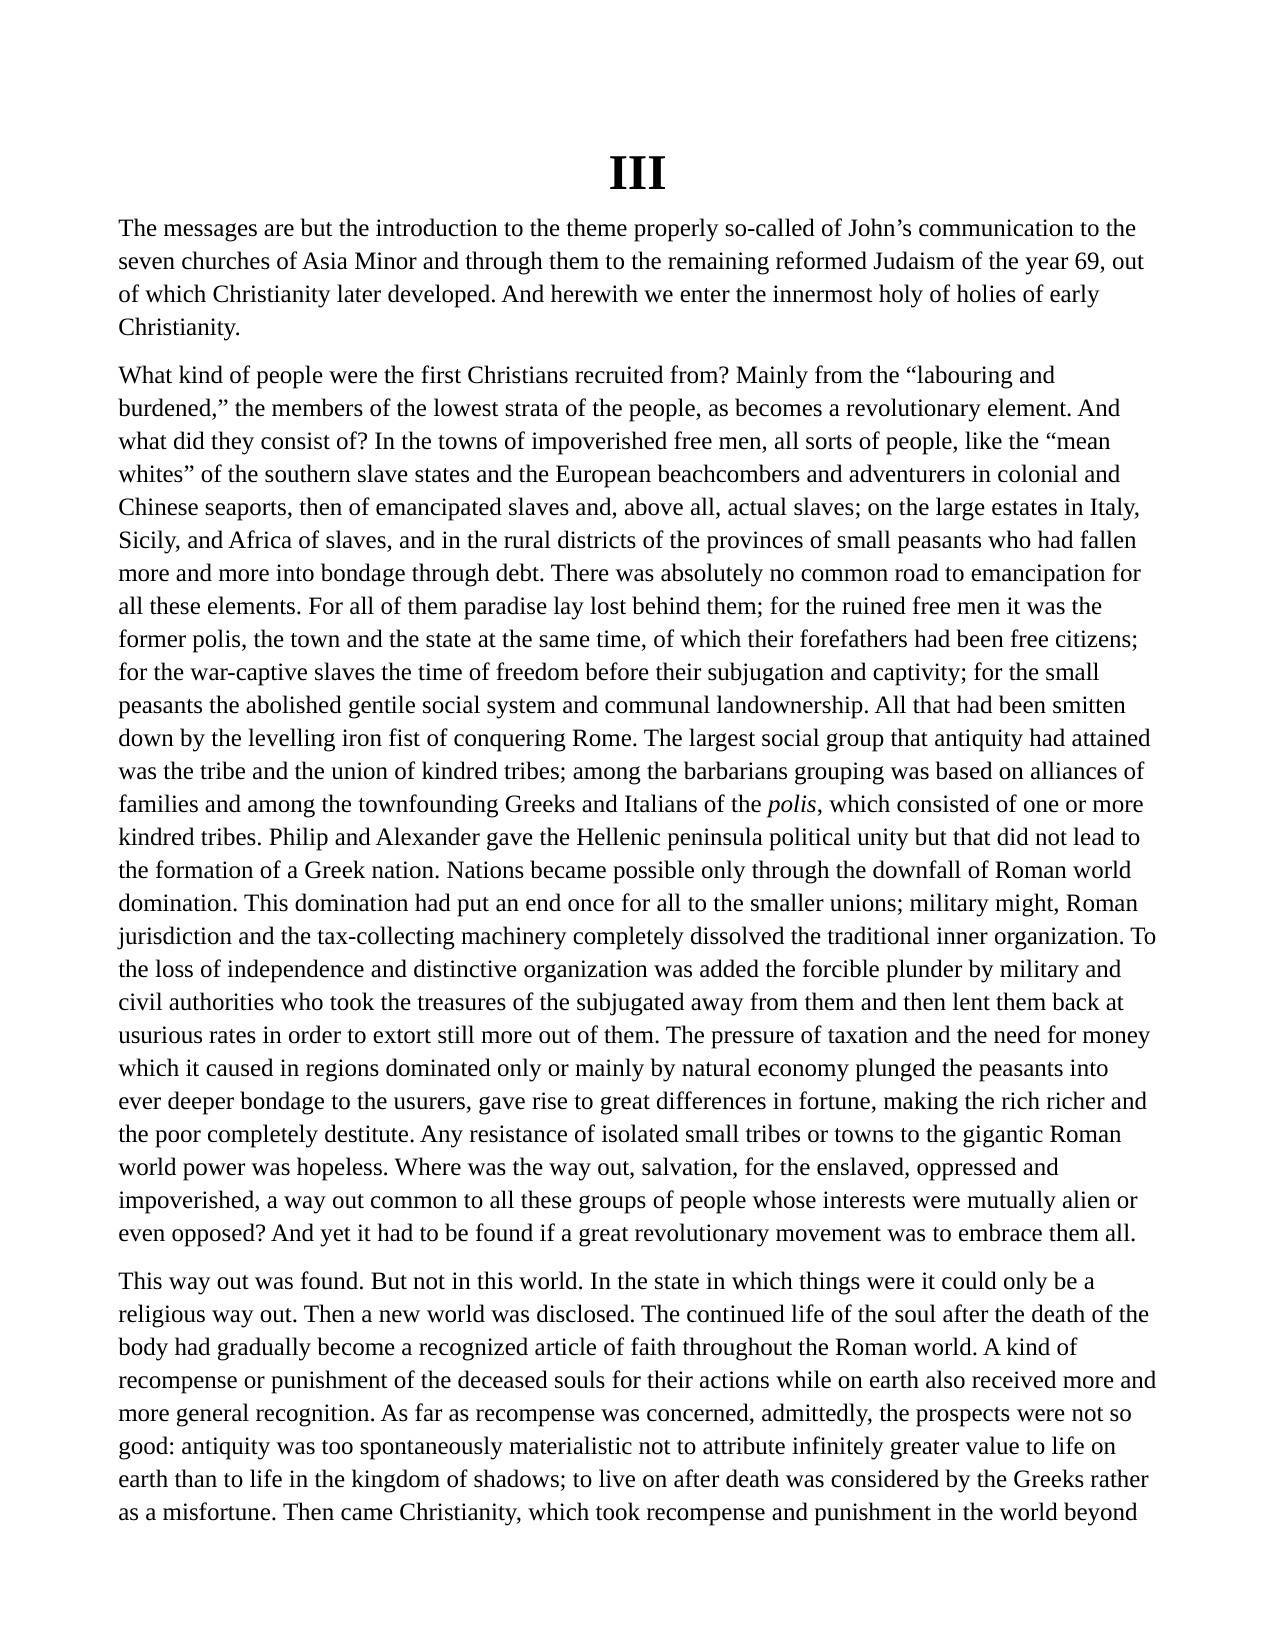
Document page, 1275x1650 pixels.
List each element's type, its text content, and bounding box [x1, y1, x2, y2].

text This way out was found. But not in this world. In the state in which things were it could only be a religious way out. Then a new world was disclosed. The continued life of the soul after the death of the body had gradually become a recognized article of faith throughout the Roman world. A kind of recompense or punishment of the deceased souls for their actions while on earth also received more and more general recognition. As far as recompense was concerned, admittedly, the prospects were not so good: antiquity was too spontaneously materialistic not to attribute infinitely greater value to life on earth than to life in the kingdom of shadows; to live on after death was considered by the Greeks rather as a misfortune. Then came Christianity, which took recompense and punishment in the world beyond [118, 1266, 1157, 1526]
text What kind of people were the first Christians recruited from? Mainly from the “labouring and burdened,” the members of the lowest strata of the people, as becomes a revolutionary element. And what did they consist of? In the towns of impoverished free men, all sorts of people, like the “mean whites” of the southern slave states and the European beachcombers and adventurers in colonial and Chinese seaports, then of emancipated slaves and, above all, actual slaves; on the large estates in Italy, Sicily, and Africa of slaves, and in the rural districts of the provinces of small peasants who had fallen more and more into bondage through debt. There was absolutely no common road to emancipation for all these elements. For all of them paradise lay lost behind them; for the ruined free men it was the former polis, the town and the state at the same time, of which their forefathers had been free citizens; for the war-captive slaves the time of freedom before their subjugation and captivity; for the small peasants the abolished gentile social system and communal landownership. All that had been smitten down by the levelling iron fist of conquering Rome. The largest social group that antiquity had attained was the tribe and the union of kindred tribes; among the barbarians grouping was based on alliances of families and among the townfounding Greeks and Italians of the polis, which consisted of one or more kindred tribes. Philip and Alexander gave the Hellenic peninsula political unity but that did not lead to the formation of a Greek nation. Nations became possible only through the downfall of Roman world domination. This domination had put an end once for all to the smaller unions; military might, Roman jurisdiction and the tax-collecting machinery completely dissolved the traditional inner organization. To the loss of independence and distinctive organization was added the forcible plunder by military and civil authorities who took the treasures of the subjugated away from them and then lent them back at usurious rates in order to extort still more out of them. The pressure of taxation and the need for money which it caused in regions dominated only or mainly by natural economy plunged the peasants into ever deeper bondage to the usurers, gave rise to great differences in fortune, making the rich richer and the poor completely destitute. Any resistance of isolated small tribes or towns to the gigantic Roman world power was hopeless. Where was the way out, salvation, for the enslaved, oppressed and impoverished, a way out common to all these groups of people whose interests were mutually alien or even opposed? And yet it had to be found if a great revolutionary movement was to embrace them all. [118, 360, 1157, 1247]
subtitle III [118, 143, 1157, 201]
text The messages are but the introduction to the theme properly so-called of John’s communication to the seven churches of Asia Minor and through them to the remaining reformed Judaism of the year 69, out of which Christianity later developed. And herewith we enter the innermost holy of holies of early Christianity. [118, 213, 1157, 341]
